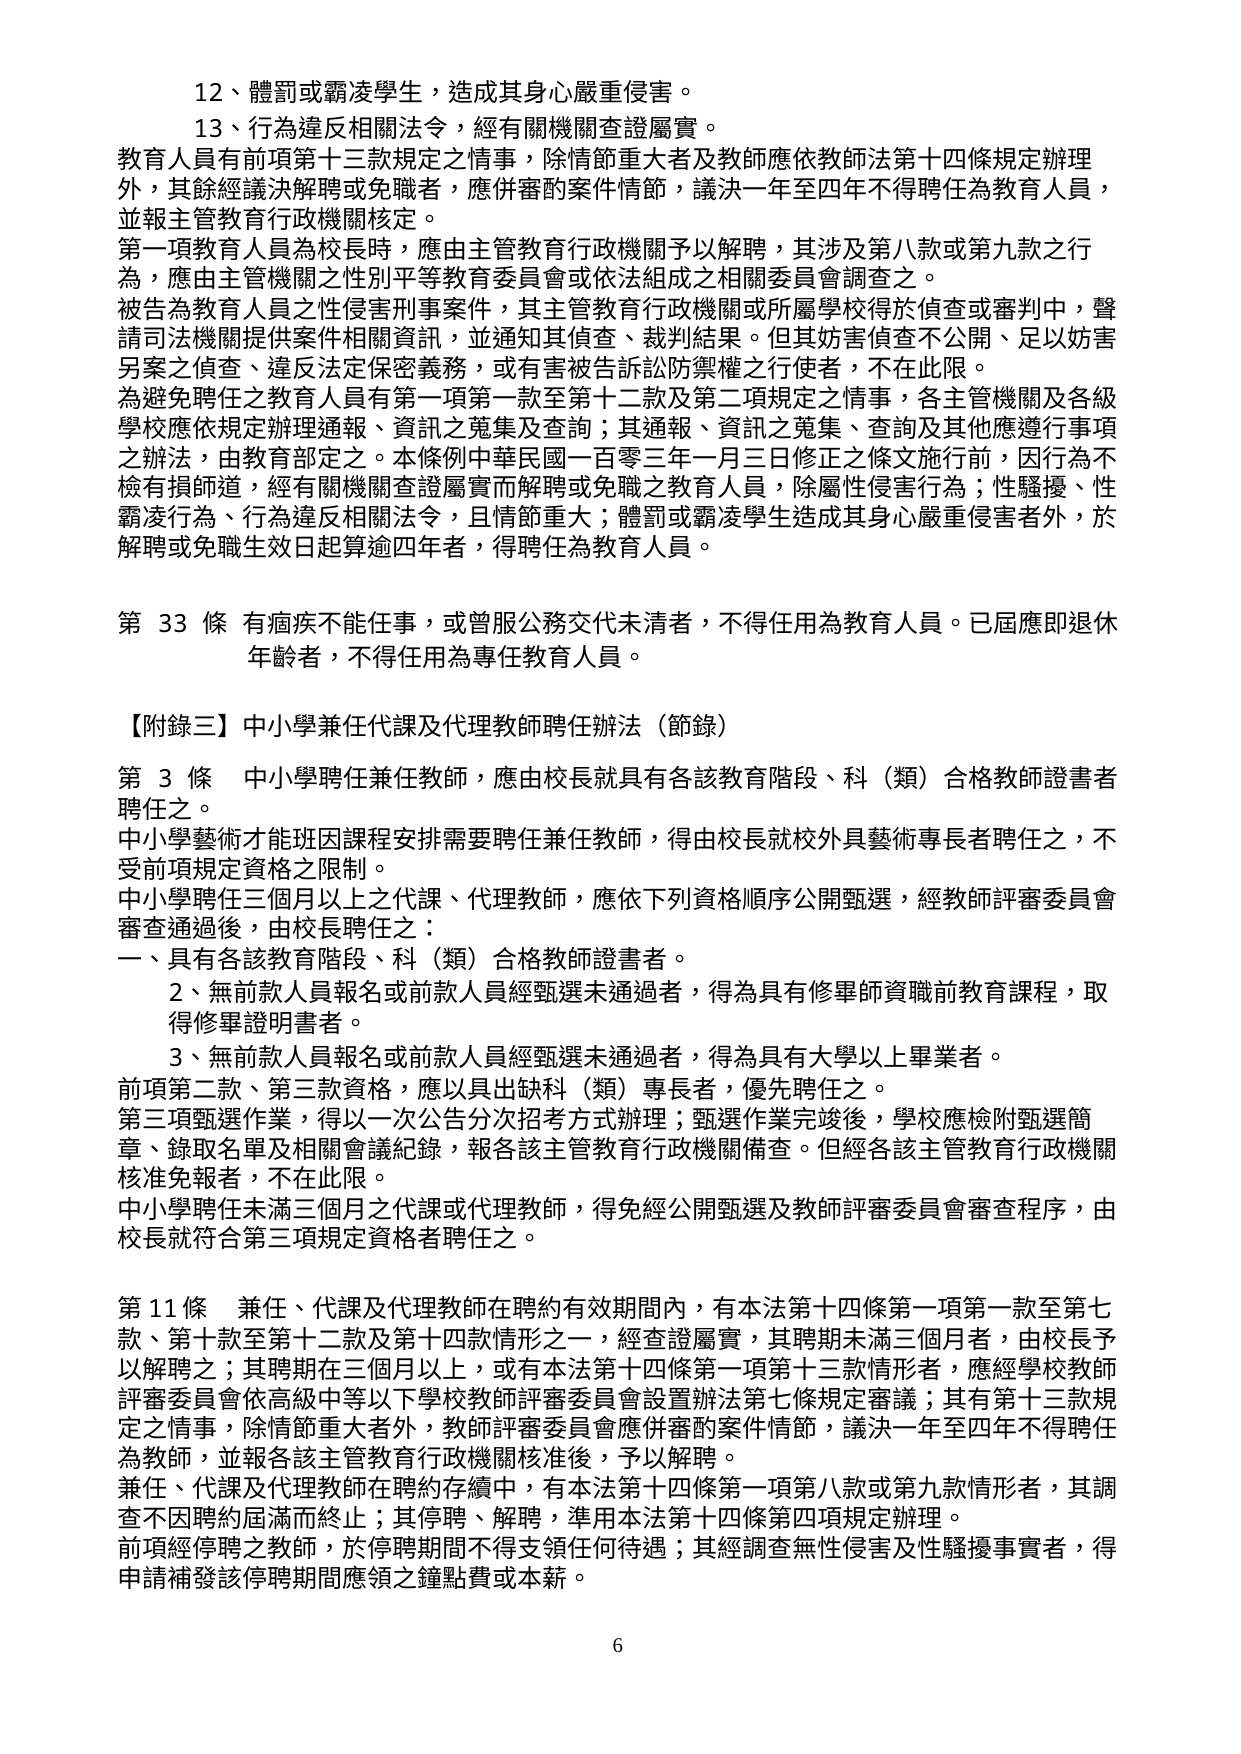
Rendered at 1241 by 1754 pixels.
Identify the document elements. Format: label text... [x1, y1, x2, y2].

text 第 33 條 有痼疾不能任事，或曾服公務交代未清者，不得任用為教育人員。已屆應即退休 [118, 605, 1122, 639]
text 第三項甄選作業，得以一次公告分次招考方式辦理；甄選作業完竣後，學校應檢附甄選簡章、錄取名單及相關會議紀錄，報各該主管教育行政機關備查。但經各該主管教育行政機關核准免報者，不在此限。 [118, 1105, 1119, 1194]
list 行為違反相關法令，經有關機關查證屬實。 [118, 110, 1119, 144]
list 無前款人員報名或前款人員經甄選未通過者，得為具有大學以上畢業者。 [118, 1040, 1119, 1074]
text 年齡者，不得任用為專任教育人員。 [248, 643, 1122, 673]
text 中小學聘任未滿三個月之代課或代理教師，得免經公開甄選及教師評審委員會審查程序，由校長就符合第三項規定資格者聘任之。 [118, 1195, 1119, 1254]
text 中小學聘任三個月以上之代課、代理教師，應依下列資格順序公開甄選，經教師評審委員會審查通過後，由校長聘任之： [118, 885, 1119, 944]
text 前項經停聘之教師，於停聘期間不得支領任何待遇；其經調查無性侵害及性騷擾事實者，得申請補發該停聘期間應領之鐘點費或本薪。 [118, 1534, 1119, 1593]
text 前項第二款、第三款資格，應以具出缺科（類）專長者，優先聘任之。 [118, 1075, 1119, 1104]
text 中小學藝術才能班因課程安排需要聘任兼任教師，得由校長就校外具藝術專長者聘任之，不受前項規定資格之限制。 [118, 825, 1119, 884]
text 為避免聘任之教育人員有第一項第一款至第十二款及第二項規定之情事，各主管機關及各級學校應依規定辦理通報、資訊之蒐集及查詢；其通報、資訊之蒐集、查詢及其他應遵行事項之辦法，由教育部定之。本條例中華民國一百零三年一月三日修正之條文施行前，因行為不檢有損師道，經有關機關查證屬實而解聘或免職之教育人員，除屬性侵害行為；性騷擾、性霸凌行為、行為違反相關法令，且情節重大；體罰或霸凌學生造成其身心嚴重侵害者外，於解聘或免職生效日起算逾四年者，得聘任為教育人員。 [118, 384, 1119, 562]
text 兼任、代課及代理教師在聘約存續中，有本法第十四條第一項第八款或第九款情形者，其調查不因聘約屆滿而終止；其停聘、解聘，準用本法第十四條第四項規定辦理。 [118, 1474, 1119, 1533]
text 教育人員有前項第十三款規定之情事，除情節重大者及教師應依教師法第十四條規定辦理外，其餘經議決解聘或免職者，應併審酌案件情節，議決一年至四年不得聘任為教育人員，並報主管教育行政機關核定。 [118, 145, 1119, 234]
text 第 3 條 中小學聘任兼任教師，應由校長就具有各該教育階段、科（類）合格教師證書者聘任之。 [118, 760, 1119, 824]
text 被告為教育人員之性侵害刑事案件，其主管教育行政機關或所屬學校得於偵查或審判中，聲請司法機關提供案件相關資訊，並通知其偵查、裁判結果。但其妨害偵查不公開、足以妨害另案之偵查、違反法定保密義務，或有害被告訴訟防禦權之行使者，不在此限。 [118, 295, 1119, 383]
text 一、具有各該教育階段、科（類）合格教師證書者。 [118, 945, 1119, 974]
text 【附錄三】中小學兼任代課及代理教師聘任辦法（節錄） [118, 712, 1122, 742]
list 體罰或霸凌學生，造成其身心嚴重侵害。 [118, 75, 1119, 109]
text 第11條 兼任、代課及代理教師在聘約有效期間內，有本法第十四條第一項第一款至第七款、第十款至第十二款及第十四款情形之一，經查證屬實，其聘期未滿三個月者，由校長予以解聘之；其聘期在三個月以上，或有本法第十四條第一項第十三款情形者，應經學校教師評審委員會依高級中等以下學校教師評審委員會設置辦法第七條規定審議；其有第十三款規定之情事，除情節重大者外，教師評審委員會應併審酌案件情節，議決一年至四年不得聘任為教師，並報各該主管教育行政機關核准後，予以解聘。 [118, 1291, 1119, 1473]
list 無前款人員報名或前款人員經甄選未通過者，得為具有修畢師資職前教育課程，取得修畢證明書者。 [118, 975, 1119, 1039]
text 第一項教育人員為校長時，應由主管教育行政機關予以解聘，其涉及第八款或第九款之行為，應由主管機關之性別平等教育委員會或依法組成之相關委員會調查之。 [118, 235, 1119, 294]
